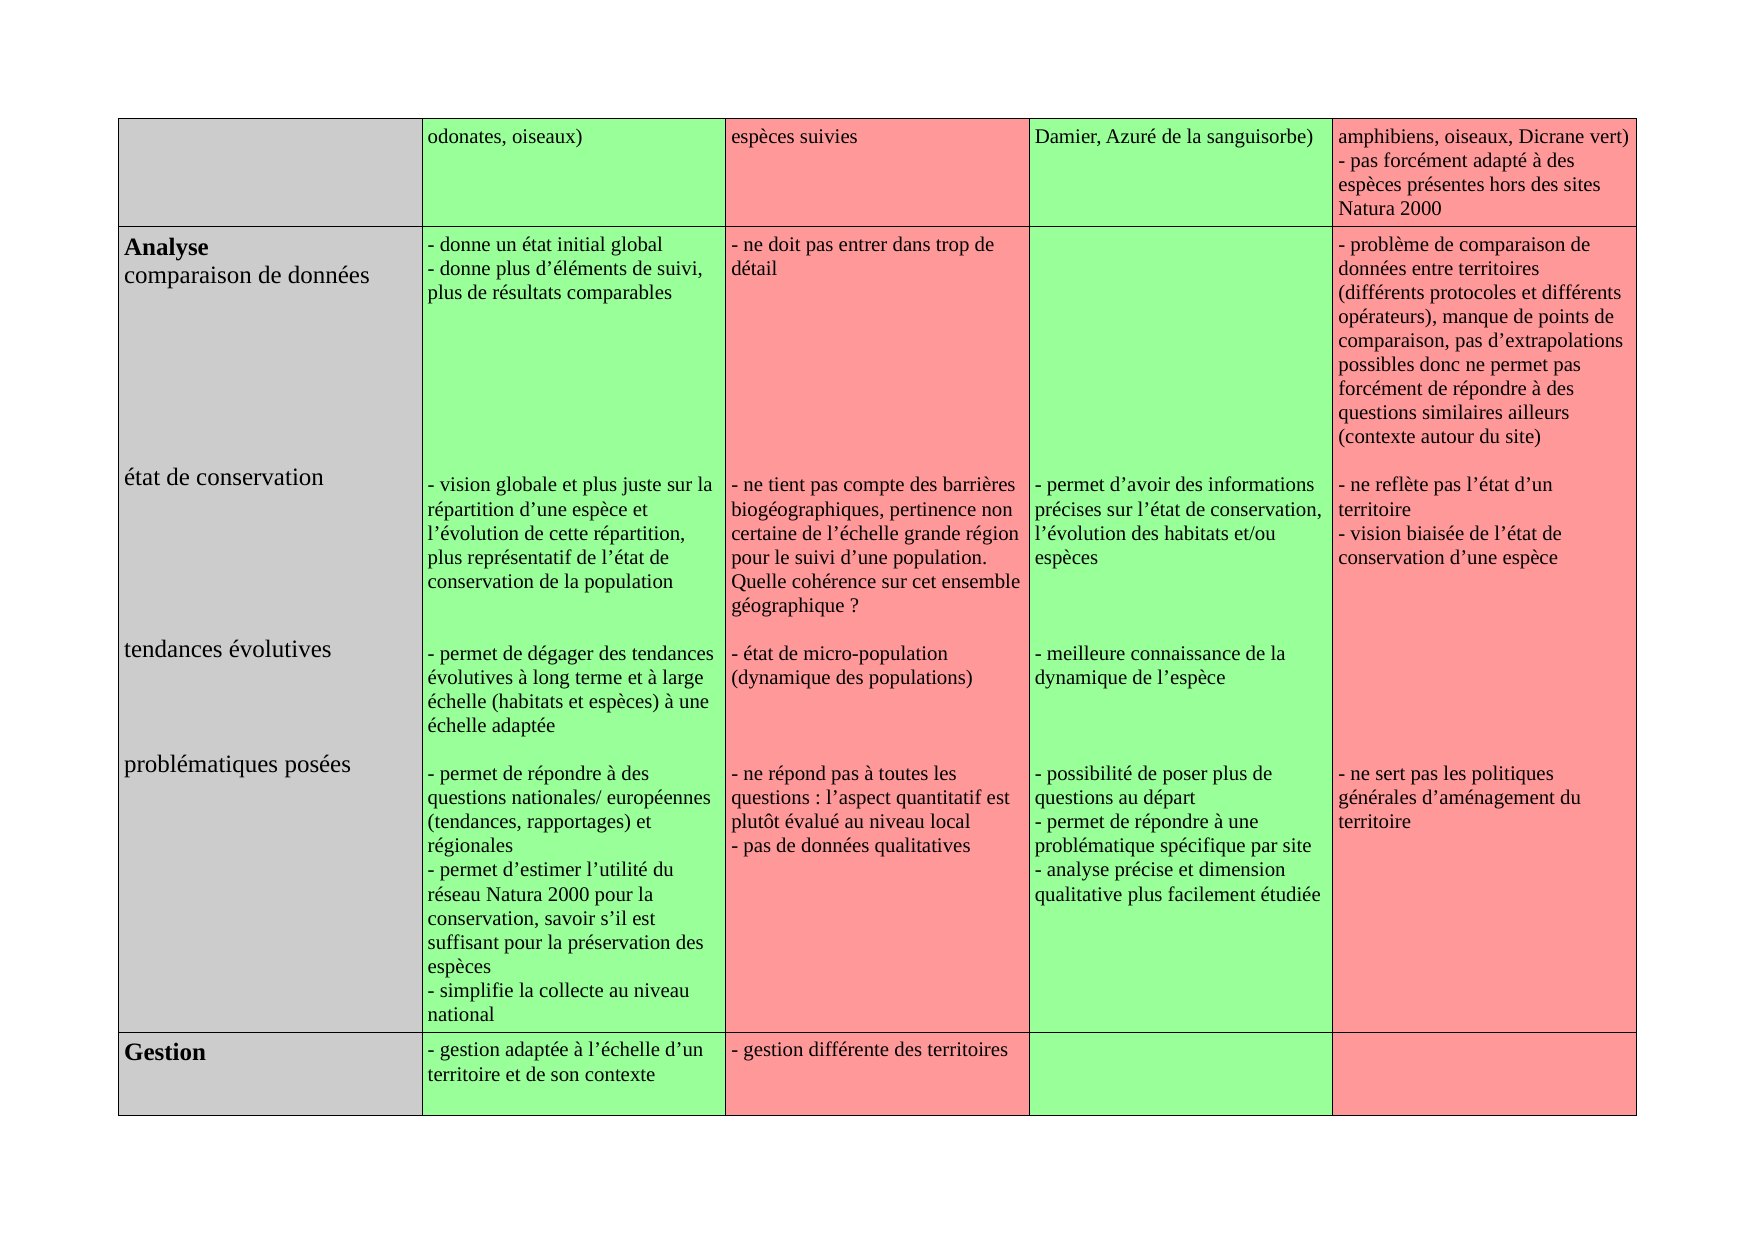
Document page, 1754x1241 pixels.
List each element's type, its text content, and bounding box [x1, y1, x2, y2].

table_cell espèces suivies [726, 119, 1029, 226]
table_cell [1030, 1033, 1332, 1115]
table_cell - permet d’avoir des informations précises sur l’état de conservation, l’évolution des habitats et/ou espèces - meilleure connaissance de la dynamique de l’espèce - possibilité de poser plus de questions au départ - permet de répondre à une problématique spécifique par site - analyse précise et dimension qualitative plus facilement étudiée [1030, 227, 1332, 1032]
table_cell - gestion adaptée à l’échelle d’un territoire et de son contexte [423, 1033, 725, 1115]
table_cell - donne un état initial global - donne plus d’éléments de suivi, plus de résultats comparables - vision globale et plus juste sur la répartition d’une espèce et l’évolution de cette répartition, plus représentatif de l’état de conservation de la population - permet de dégager des tendances évolutives à long terme et à large échelle (habitats et espèces) à une échelle adaptée - permet de répondre à des questions nationales/ européennes (tendances, rapportages) et régionales - permet d’estimer l’utilité du réseau Natura 2000 pour la conservation, savoir s’il est suffisant pour la préservation des espèces - simplifie la collecte au niveau national [423, 227, 725, 1032]
table_cell - ne doit pas entrer dans trop de détail - ne tient pas compte des barrières biogéographiques, pertinence non certaine de l’échelle grande région pour le suivi d’une population. Quelle cohérence sur cet ensemble géographique ? - état de micro-population (dynamique des populations) - ne répond pas à toutes les questions : l’aspect quantitatif est plutôt évalué au niveau local - pas de données qualitatives [726, 227, 1029, 1032]
table_cell - problème de comparaison de données entre territoires (différents protocoles et différents opérateurs), manque de points de comparaison, pas d’extrapolations possibles donc ne permet pas forcément de répondre à des questions similaires ailleurs (contexte autour du site) - ne reflète pas l’état d’un territoire - vision biaisée de l’état de conservation d’une espèce - ne sert pas les politiques générales d’aménagement du territoire [1333, 227, 1636, 1032]
table_cell [119, 119, 422, 226]
table_cell [1333, 1033, 1636, 1115]
table_cell Analyse comparaison de données état de conservation tendances évolutives problématiques posées [119, 227, 422, 1032]
table_cell amphibiens, oiseaux, Dicrane vert) - pas forcément adapté à des espèces présentes hors des sites Natura 2000 [1333, 119, 1636, 226]
table_cell Damier, Azuré de la sanguisorbe) [1030, 119, 1332, 226]
table_cell odonates, oiseaux) [423, 119, 725, 226]
table_cell Gestion [119, 1033, 422, 1115]
table_cell - gestion différente des territoires [726, 1033, 1029, 1115]
